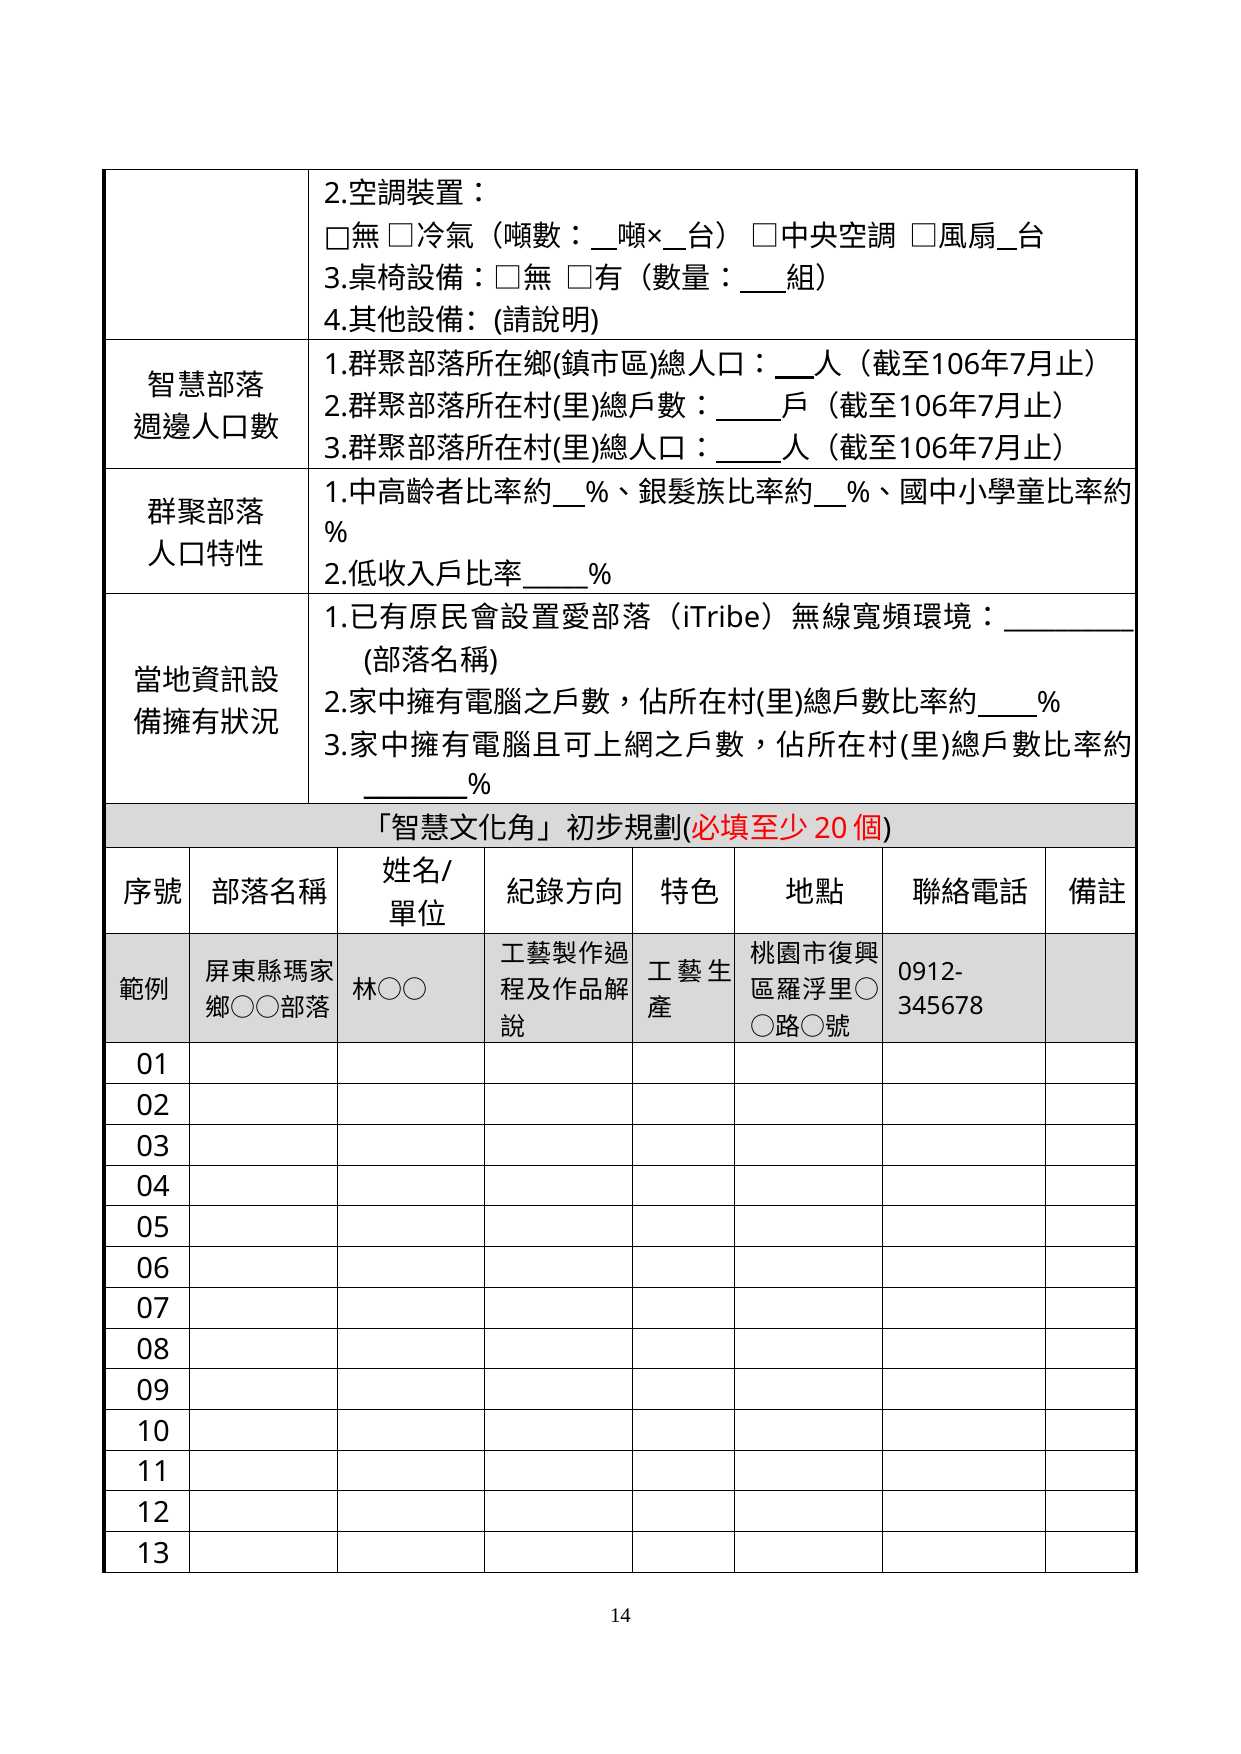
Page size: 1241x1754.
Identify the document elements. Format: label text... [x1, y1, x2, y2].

table_cell 林○○ [338, 934, 484, 1042]
table_cell [735, 1532, 882, 1572]
table_cell [633, 1084, 734, 1124]
table_cell [338, 1247, 484, 1287]
table_cell [883, 1410, 1045, 1449]
table_cell 03 [106, 1125, 189, 1164]
table_cell 群聚部落 人口特性 [106, 469, 308, 593]
table_cell [735, 1166, 882, 1205]
table_cell 屏東縣瑪家鄉○○部落 [190, 934, 337, 1042]
table_cell [735, 1084, 882, 1124]
table_cell [883, 1125, 1045, 1164]
table_cell [1046, 934, 1135, 1042]
table_cell [1046, 1166, 1135, 1205]
table_cell 範例 [106, 934, 189, 1042]
table_cell [883, 1043, 1045, 1083]
table_cell [485, 1166, 632, 1205]
table_cell [190, 1491, 337, 1531]
table_cell 工藝生產 [633, 934, 734, 1042]
table_cell 10 [106, 1410, 189, 1449]
table_cell [190, 1206, 337, 1246]
table_cell 智慧部落 週邊人口數 [106, 340, 308, 467]
table_cell 07 [106, 1288, 189, 1327]
table_cell [883, 1206, 1045, 1246]
table_cell [338, 1288, 484, 1327]
table_cell 12 [106, 1491, 189, 1531]
table_cell [190, 1166, 337, 1205]
table_cell 序號 [106, 848, 189, 932]
table_cell [190, 1043, 337, 1083]
table_cell 桃園市復興區羅浮里○○路○號 [735, 934, 882, 1042]
table_cell [735, 1410, 882, 1449]
table_cell 1.已有原民會設置愛部落（iTribe）無線寬頻環境：__________(部落名稱) 2.家中擁有電腦之戶數，佔所在村(里)總戶數比率約 % 3.家中擁有電腦且可上網之戶數，佔所在村(里)總戶數比率約 ________% [309, 594, 1135, 803]
table_cell 姓名/ 單位 [338, 848, 484, 932]
table_cell [1046, 1491, 1135, 1531]
table_cell 08 [106, 1329, 189, 1368]
table_cell 01 [106, 1043, 189, 1083]
table_cell [485, 1247, 632, 1287]
table_cell [633, 1247, 734, 1287]
table_cell [338, 1084, 484, 1124]
table_cell 06 [106, 1247, 189, 1287]
table_cell [485, 1329, 632, 1368]
table_cell [633, 1206, 734, 1246]
table_cell 1.中高齡者比率約 %、銀髮族比率約 %、國中小學童比率約 % 2.低收入戶比率_____% [309, 469, 1135, 593]
table_cell [190, 1329, 337, 1368]
table_cell [633, 1410, 734, 1449]
table_cell [633, 1329, 734, 1368]
table_cell [633, 1369, 734, 1409]
table_cell [883, 1451, 1045, 1490]
table_cell [338, 1043, 484, 1083]
table_cell [485, 1043, 632, 1083]
table_cell [633, 1451, 734, 1490]
table_cell [1046, 1329, 1135, 1368]
table_cell [338, 1166, 484, 1205]
table_cell 02 [106, 1084, 189, 1124]
table_cell [485, 1369, 632, 1409]
table_cell 備註 [1046, 848, 1135, 932]
table_cell [190, 1451, 337, 1490]
table_cell [1046, 1247, 1135, 1287]
table_cell [883, 1247, 1045, 1287]
table_cell [883, 1369, 1045, 1409]
table_cell 部落名稱 [190, 848, 337, 932]
table_cell [633, 1166, 734, 1205]
table_cell 2.空調裝置： □無 □冷氣（噸數： 噸× 台） □中央空調 □風扇 台 3.桌椅設備：□無 □有（數量： 組） 4.其他設備：(請說明) [309, 170, 1135, 339]
table_cell [735, 1206, 882, 1246]
table_cell 13 [106, 1532, 189, 1572]
table_cell [883, 1329, 1045, 1368]
table_cell [485, 1125, 632, 1164]
table_cell [1046, 1532, 1135, 1572]
table_cell 11 [106, 1451, 189, 1490]
table_cell 紀錄方向 [485, 848, 632, 932]
table_cell [735, 1288, 882, 1327]
table_cell [190, 1532, 337, 1572]
table_cell [1046, 1206, 1135, 1246]
table_cell [633, 1125, 734, 1164]
table_cell [735, 1125, 882, 1164]
table_cell [633, 1491, 734, 1531]
table_cell 工藝製作過程及作品解說 [485, 934, 632, 1042]
table_cell [338, 1491, 484, 1531]
table_cell 群聚部落所在鄉(鎮市區)總人口： 人（截至106年7月止） 群聚部落所在村(里)總戶數： 戶（截至106年7月止） 群聚部落所在村(里)總人口： 人（截至106年7月止） [309, 340, 1135, 467]
table_cell 「智慧文化角」初步規劃(必填至少20個) [106, 804, 1135, 847]
table_cell [1046, 1043, 1135, 1083]
table_cell 聯絡電話 [883, 848, 1045, 932]
table_cell 當地資訊設 備擁有狀況 [106, 594, 308, 803]
table_cell [338, 1369, 484, 1409]
table_cell [485, 1491, 632, 1531]
table_cell [883, 1166, 1045, 1205]
table_cell [190, 1125, 337, 1164]
table_cell [338, 1125, 484, 1164]
table_cell [485, 1451, 632, 1490]
table_cell [735, 1247, 882, 1287]
table_cell [485, 1084, 632, 1124]
table_cell [883, 1288, 1045, 1327]
table_cell [338, 1532, 484, 1572]
table_cell [190, 1410, 337, 1449]
table_cell [735, 1451, 882, 1490]
table_cell [190, 1369, 337, 1409]
table_cell 04 [106, 1166, 189, 1205]
table_cell [190, 1084, 337, 1124]
table_cell [1046, 1410, 1135, 1449]
table_cell [485, 1206, 632, 1246]
table_cell [485, 1288, 632, 1327]
table_cell [1046, 1451, 1135, 1490]
table_cell 05 [106, 1206, 189, 1246]
table_cell [485, 1532, 632, 1572]
table_cell [1046, 1288, 1135, 1327]
table_cell [883, 1532, 1045, 1572]
table_cell [485, 1410, 632, 1449]
table_cell [633, 1043, 734, 1083]
table_cell 地點 [735, 848, 882, 932]
table_cell [883, 1491, 1045, 1531]
table_cell [190, 1247, 337, 1287]
table_cell [1046, 1369, 1135, 1409]
table_cell [338, 1206, 484, 1246]
table_cell [883, 1084, 1045, 1124]
table_cell [633, 1532, 734, 1572]
table_cell [735, 1043, 882, 1083]
table_cell [106, 170, 308, 339]
table_cell 0912-345678 [883, 934, 1045, 1042]
table_cell 特色 [633, 848, 734, 932]
table_cell [338, 1451, 484, 1490]
table_cell [1046, 1125, 1135, 1164]
table_cell [633, 1288, 734, 1327]
table_cell [190, 1288, 337, 1327]
table_cell [338, 1410, 484, 1449]
table_cell [735, 1329, 882, 1368]
table_cell 09 [106, 1369, 189, 1409]
table_cell [1046, 1084, 1135, 1124]
table_cell [735, 1369, 882, 1409]
table_cell [338, 1329, 484, 1368]
table_cell [735, 1491, 882, 1531]
